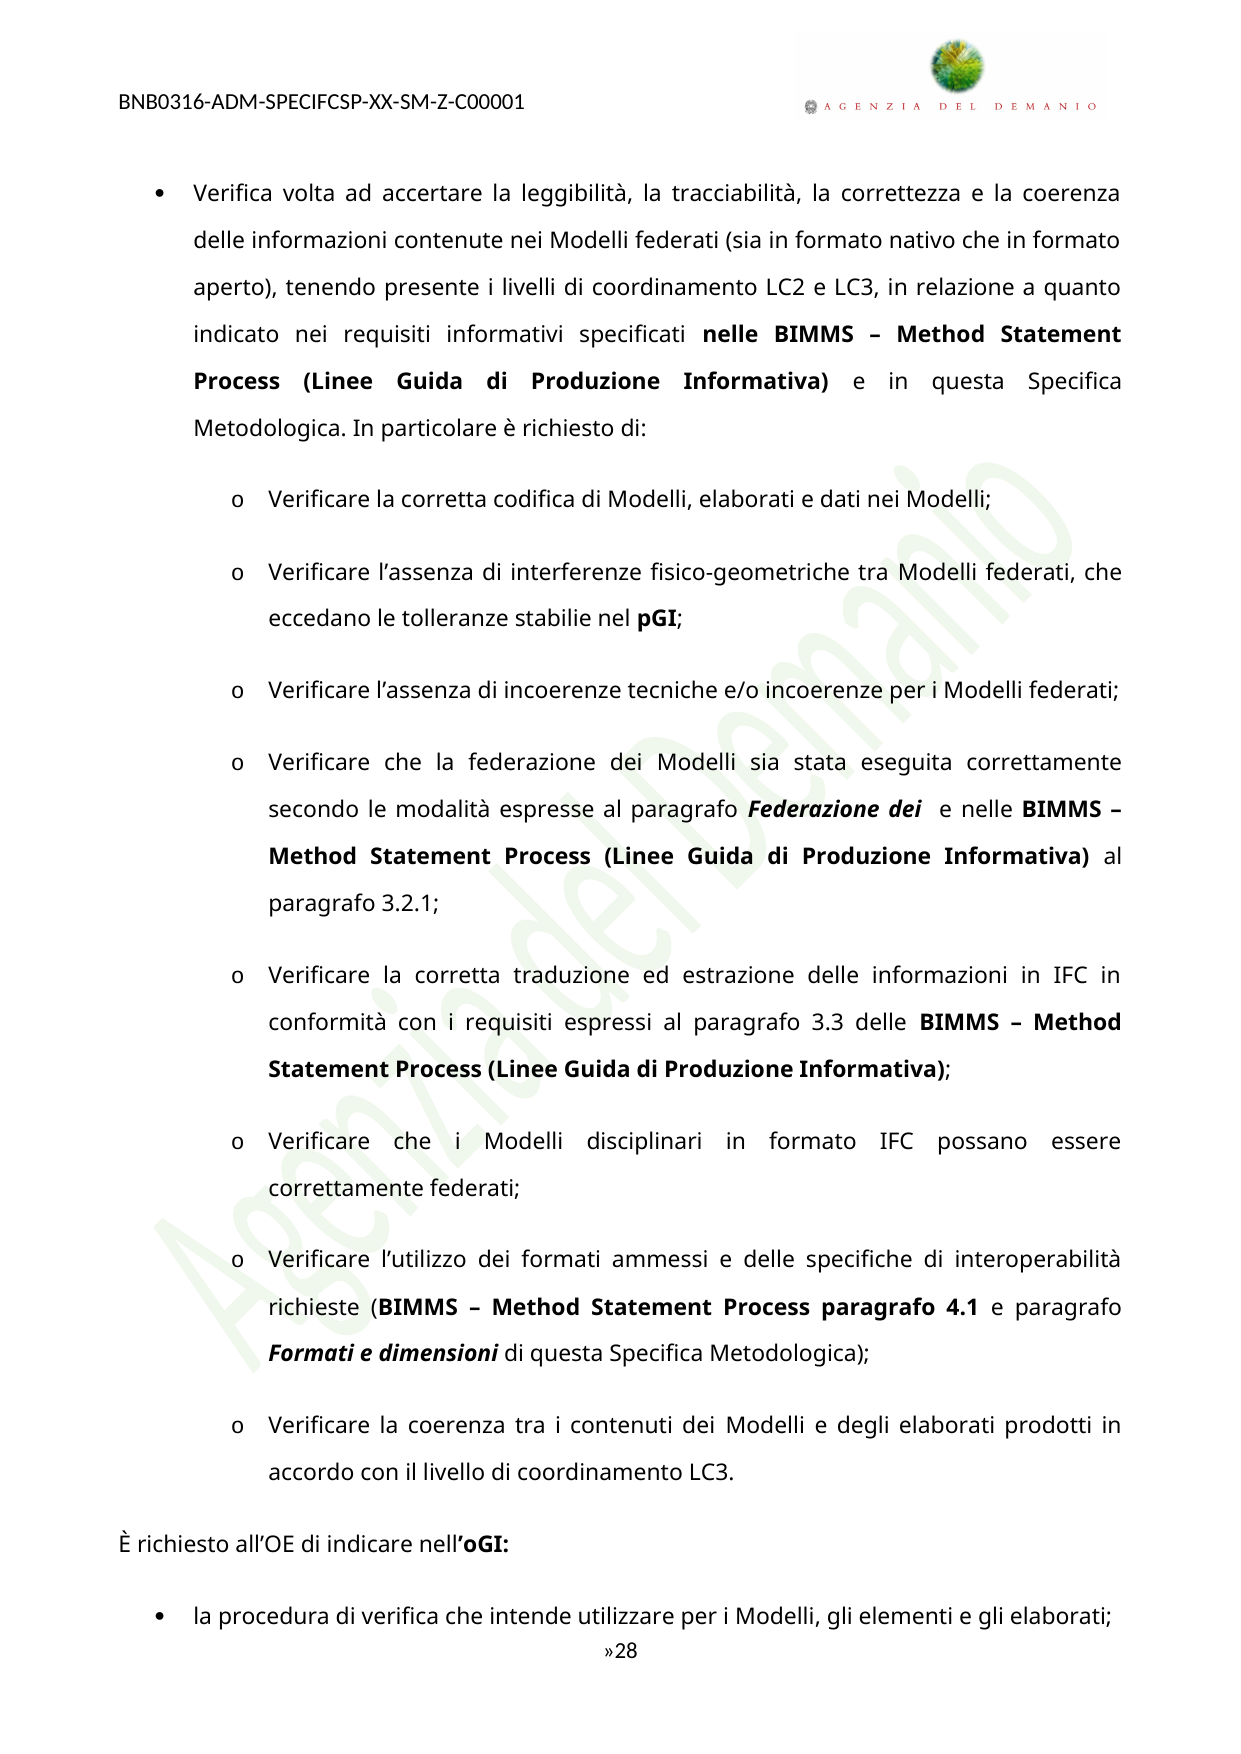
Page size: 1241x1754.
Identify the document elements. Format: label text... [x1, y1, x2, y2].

list Verificare che i Modelli disciplinari in formato IFC possano essere correttamente federati; [231, 1124, 395, 1203]
list Verificare l’utilizzo dei formati ammessi e delle specifiche di interoperabilità richieste (BIMMS – Method Statement Process paragrafo 4.1 e paragrafo 6.3 di questa Specifica Metodologica); [231, 1243, 1122, 1368]
list Verificare la corretta codifica di Modelli, elaborati e dati nei Modelli; [1031, 483, 1122, 515]
list Verificare l’assenza di incoerenze tecniche e/o incoerenze per i Modelli federati; [231, 674, 773, 706]
list Verificare l’assenza di incoerenze tecniche e/o incoerenze per i Modelli federati; [872, 674, 1122, 706]
list Verificare l’assenza di incoerenze tecniche e/o incoerenze per i Modelli federati; [817, 674, 884, 706]
list Verificare la corretta traduzione ed estrazione delle informazioni in IFC in conformità con i requisiti espressi al paragrafo 3.3 delle BIMMS – Method Statement Process (Linee Guida di Produzione Informativa); [231, 959, 1122, 1084]
list Verificare la coerenza tra i contenuti dei Modelli e degli elaborati prodotti in accordo con il livello di coordinamento LC3. [231, 1409, 1122, 1487]
list Verificare l’assenza di interferenze fisico-geometriche tra Modelli federati, che eccedano le tolleranze stabilie nel pGI; [909, 555, 1122, 634]
list Verifica volta ad accertare la leggibilità, la tracciabilità, la correttezza e la coerenza delle informazioni contenute nei Modelli federati (sia in formato nativo che in formato aperto), tenendo presente i livelli di coordinamento LC2 e LC3, in relazione a quanto indicato nei requisiti informativi specificati nelle BIMMS – Method Statement Process (Linee Guida di Produzione Informativa) e in questa Specifica Metodologica. In particolare è richiesto di: [156, 177, 1122, 443]
list Verificare la corretta codifica di Modelli, elaborati e dati nei Modelli; [981, 483, 1043, 515]
list Verificare l’assenza di interferenze fisico-geometriche tra Modelli federati, che eccedano le tolleranze stabilie nel pGI; [231, 555, 949, 634]
list Verificare che la federazione dei Modelli sia stata eseguita correttamente secondo le modalità espresse al paragrafo 5.2.1 e nelle BIMMS – Method Statement Process (Linee Guida di Produzione Informativa) al paragrafo 3.2.1; [231, 746, 1122, 918]
list la procedura di verifica che intende utilizzare per i Modelli, gli elementi e gli elaborati; [156, 1600, 1122, 1631]
list Verificare la corretta codifica di Modelli, elaborati e dati nei Modelli; [231, 483, 976, 515]
text È richiesto all’OE di indicare nell’oGI: [118, 1528, 1122, 1559]
list Verificare che i Modelli disciplinari in formato IFC possano essere correttamente federati; [348, 1124, 1122, 1203]
list Verificare che la federazione dei Modelli sia stata eseguita correttamente secondo le modalità espresse al paragrafo 5.2.1 e nelle BIMMS – Method Statement Process (Linee Guida di Produzione Informativa) al paragrafo 3.2.1; [638, 754, 749, 859]
